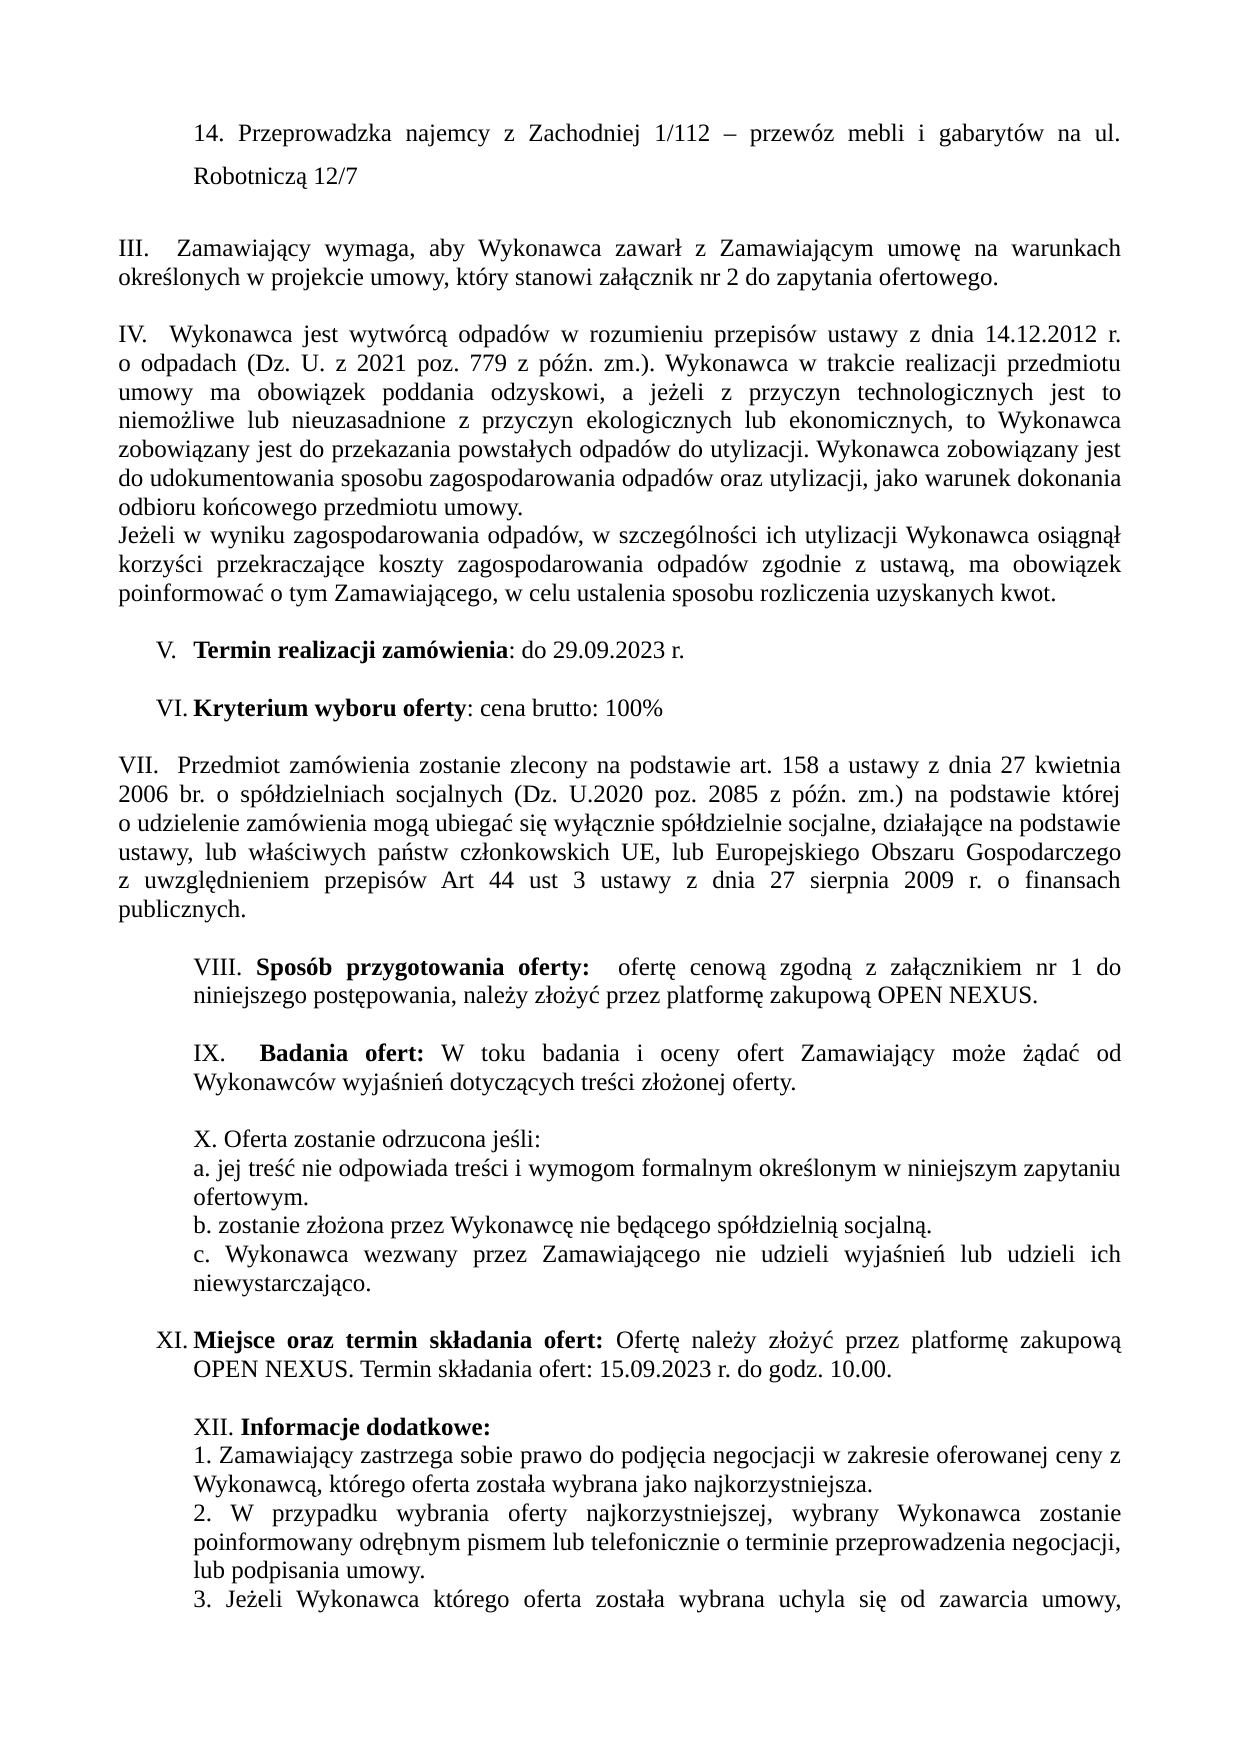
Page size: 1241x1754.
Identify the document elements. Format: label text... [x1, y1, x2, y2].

text III. Zamawiający wymaga, aby Wykonawca zawarł z Zamawiającym umowę na warunkach określonych w projekcie umowy, który stanowi załącznik nr 2 do zapytania ofertowego. [118, 233, 1122, 291]
list b. zostanie złożona przez Wykonawcę nie będącego spółdzielnią socjalną. [156, 1211, 1122, 1239]
list Termin realizacji zamówienia: do 29.09.2023 r. [156, 636, 1122, 664]
text Jeżeli w wyniku zagospodarowania odpadów, w szczególności ich utylizacji Wykonawca osiągnął korzyści przekraczające koszty zagospodarowania odpadów zgodnie z ustawą, ma obowiązek poinformować o tym Zamawiającego, w celu ustalenia sposobu rozliczenia uzyskanych kwot. [118, 521, 1122, 607]
list c. Wykonawca wezwany przez Zamawiającego nie udzieli wyjaśnień lub udzieli ich niewystarczająco. [156, 1239, 1122, 1297]
list Kryterium wyboru oferty: cena brutto: 100% [156, 693, 1122, 722]
list 1. Zamawiający zastrzega sobie prawo do podjęcia negocjacji w zakresie oferowanej ceny z Wykonawcą, którego oferta została wybrana jako najkorzystniejsza. [156, 1441, 1122, 1498]
list Miejsce oraz termin składania ofert: Ofertę należy złożyć przez platformę zakupową OPEN NEXUS. Termin składania ofert: 15.09.2023 r. do godz. 10.00. [156, 1326, 1122, 1383]
list 2. W przypadku wybrania oferty najkorzystniejszej, wybrany Wykonawca zostanie poinformowany odrębnym pismem lub telefonicznie o terminie przeprowadzenia negocjacji, lub podpisania umowy. [156, 1498, 1122, 1584]
list VIII. Sposób przygotowania oferty: ofertę cenową zgodną z załącznikiem nr 1 do niniejszego postępowania, należy złożyć przez platformę zakupową OPEN NEXUS. [156, 952, 1122, 1009]
list 3. Jeżeli Wykonawca którego oferta została wybrana uchyla się od zawarcia umowy, [156, 1584, 1122, 1613]
list XII. Informacje dodatkowe: [156, 1412, 1122, 1441]
list 14. Przeprowadzka najemcy z Zachodniej 1/112 – przewóz mebli i gabarytów na ul. Robotniczą 12/7 [156, 118, 1122, 190]
list IX. Badania ofert: W toku badania i oceny ofert Zamawiający może żądać od Wykonawców wyjaśnień dotyczących treści złożonej oferty. [156, 1038, 1122, 1096]
text IV. Wykonawca jest wytwórcą odpadów w rozumieniu przepisów ustawy z dnia 14.12.2012 r. o odpadach (Dz. U. z 2021 poz. 779 z późn. zm.). Wykonawca w trakcie realizacji przedmiotu umowy ma obowiązek poddania odzyskowi, a jeżeli z przyczyn technologicznych jest to niemożliwe lub nieuzasadnione z przyczyn ekologicznych lub ekonomicznych, to Wykonawca zobowiązany jest do przekazania powstałych odpadów do utylizacji. Wykonawca zobowiązany jest do udokumentowania sposobu zagospodarowania odpadów oraz utylizacji, jako warunek dokonania odbioru końcowego przedmiotu umowy. [118, 319, 1122, 521]
list X. Oferta zostanie odrzucona jeśli: [156, 1124, 1122, 1153]
list a. jej treść nie odpowiada treści i wymogom formalnym określonym w niniejszym zapytaniu ofertowym. [156, 1153, 1122, 1211]
text VII. Przedmiot zamówienia zostanie zlecony na podstawie art. 158 a ustawy z dnia 27 kwietnia 2006 br. o spółdzielniach socjalnych (Dz. U.2020 poz. 2085 z późn. zm.) na podstawie której o udzielenie zamówienia mogą ubiegać się wyłącznie spółdzielnie socjalne, działające na podstawie ustawy, lub właściwych państw członkowskich UE, lub Europejskiego Obszaru Gospodarczego z uwzględnieniem przepisów Art 44 ust 3 ustawy z dnia 27 sierpnia 2009 r. o finansach publicznych. [118, 751, 1122, 923]
